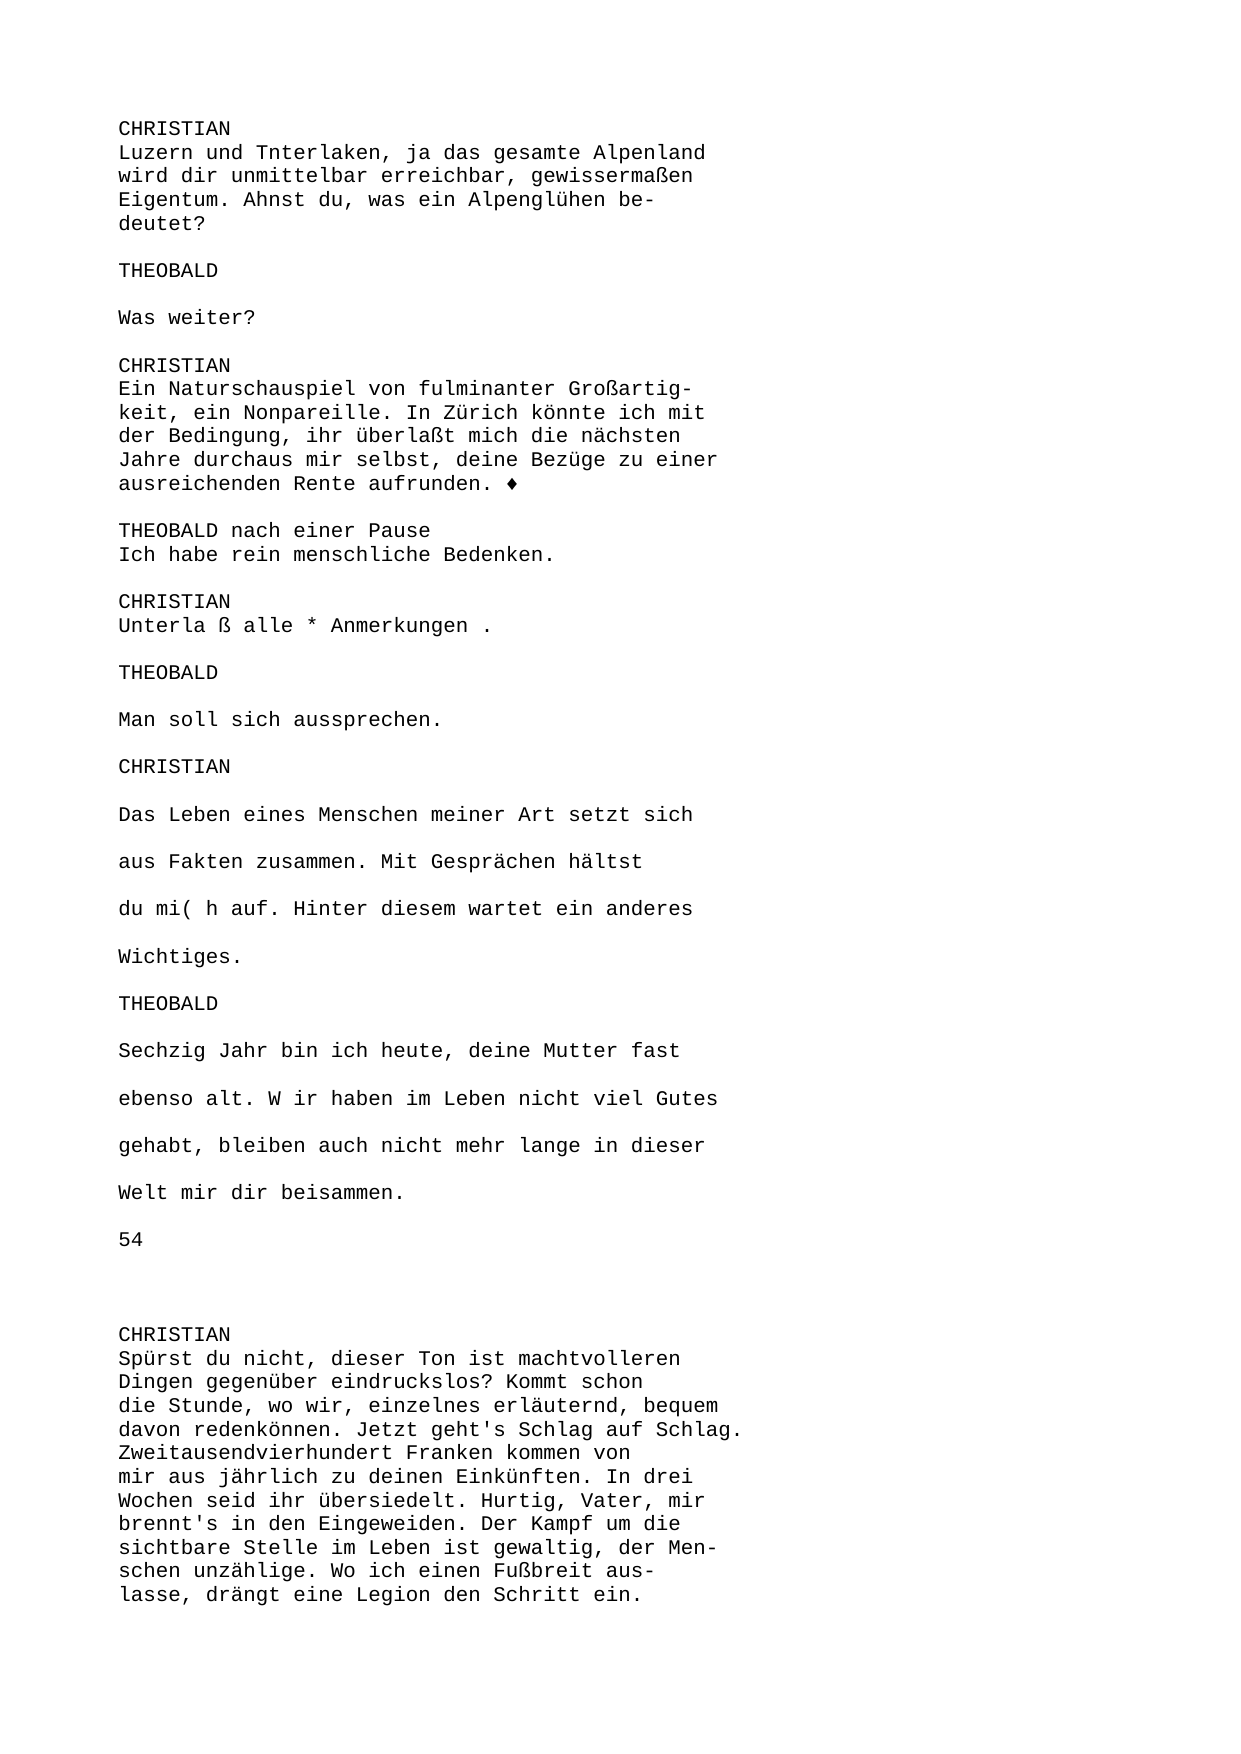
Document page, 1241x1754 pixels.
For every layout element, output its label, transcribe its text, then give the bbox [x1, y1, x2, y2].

text CHRISTIAN [118, 757, 1122, 780]
text CHRISTIAN [118, 591, 1122, 615]
text ebenso alt. W ir haben im Leben nicht viel Gutes [118, 1088, 1122, 1111]
text ausreichenden Rente aufrunden. ♦ [118, 473, 1122, 496]
text du mi( h auf. Hinter diesem wartet ein anderes [118, 898, 1122, 922]
text Ich habe rein menschliche Bedenken. [118, 544, 1122, 567]
text die Stunde, wo wir, einzelnes erläuternd, bequem [118, 1395, 1122, 1419]
text Was weiter? [118, 307, 1122, 331]
text Dingen gegenüber eindruckslos? Kommt schon [118, 1371, 1122, 1395]
text mir aus jährlich zu deinen Einkünften. In drei [118, 1466, 1122, 1489]
text CHRISTIAN [118, 354, 1122, 378]
text THEOBALD nach einer Pause [118, 520, 1122, 544]
text Zweitausendvierhundert Franken kommen von [118, 1442, 1122, 1466]
text aus Fakten zusammen. Mit Gesprächen hältst [118, 851, 1122, 875]
text THEOBALD [118, 993, 1122, 1017]
text davon redenkönnen. Jetzt geht's Schlag auf Schlag. [118, 1419, 1122, 1442]
text Das Leben eines Menschen meiner Art setzt sich [118, 804, 1122, 827]
text CHRISTIAN [118, 118, 1122, 142]
text sichtbare Stelle im Leben ist gewaltig, der Men- [118, 1537, 1122, 1561]
text Jahre durchaus mir selbst, deine Bezüge zu einer [118, 449, 1122, 473]
text 54 [118, 1229, 1122, 1253]
text Spürst du nicht, dieser Ton ist machtvolleren [118, 1348, 1122, 1371]
text Wochen seid ihr übersiedelt. Hurtig, Vater, mir [118, 1489, 1122, 1513]
text THEOBALD [118, 662, 1122, 686]
text Luzern und Tnterlaken, ja das gesamte Alpenland [118, 142, 1122, 165]
text Ein Naturschauspiel von fulminanter Großartig- [118, 378, 1122, 402]
text der Bedingung, ihr überlaßt mich die nächsten [118, 426, 1122, 449]
text Sechzig Jahr bin ich heute, deine Mutter fast [118, 1040, 1122, 1064]
text gehabt, bleiben auch nicht mehr lange in dieser [118, 1135, 1122, 1158]
text Wichtiges. [118, 946, 1122, 969]
text Welt mir dir beisammen. [118, 1182, 1122, 1206]
text CHRISTIAN [118, 1324, 1122, 1348]
text wird dir unmittelbar erreichbar, gewissermaßen [118, 165, 1122, 189]
text lasse, drängt eine Legion den Schritt ein. [118, 1584, 1122, 1608]
text schen unzählige. Wo ich einen Fußbreit aus- [118, 1561, 1122, 1584]
text THEOBALD [118, 260, 1122, 284]
text deutet? [118, 213, 1122, 236]
text Eigentum. Ahnst du, was ein Alpenglühen be- [118, 189, 1122, 213]
text Unterla ß alle * Anmerkungen . [118, 615, 1122, 638]
text brennt's in den Eingeweiden. Der Kampf um die [118, 1513, 1122, 1537]
text Man soll sich aussprechen. [118, 709, 1122, 733]
text keit, ein Nonpareille. In Zürich könnte ich mit [118, 402, 1122, 426]
